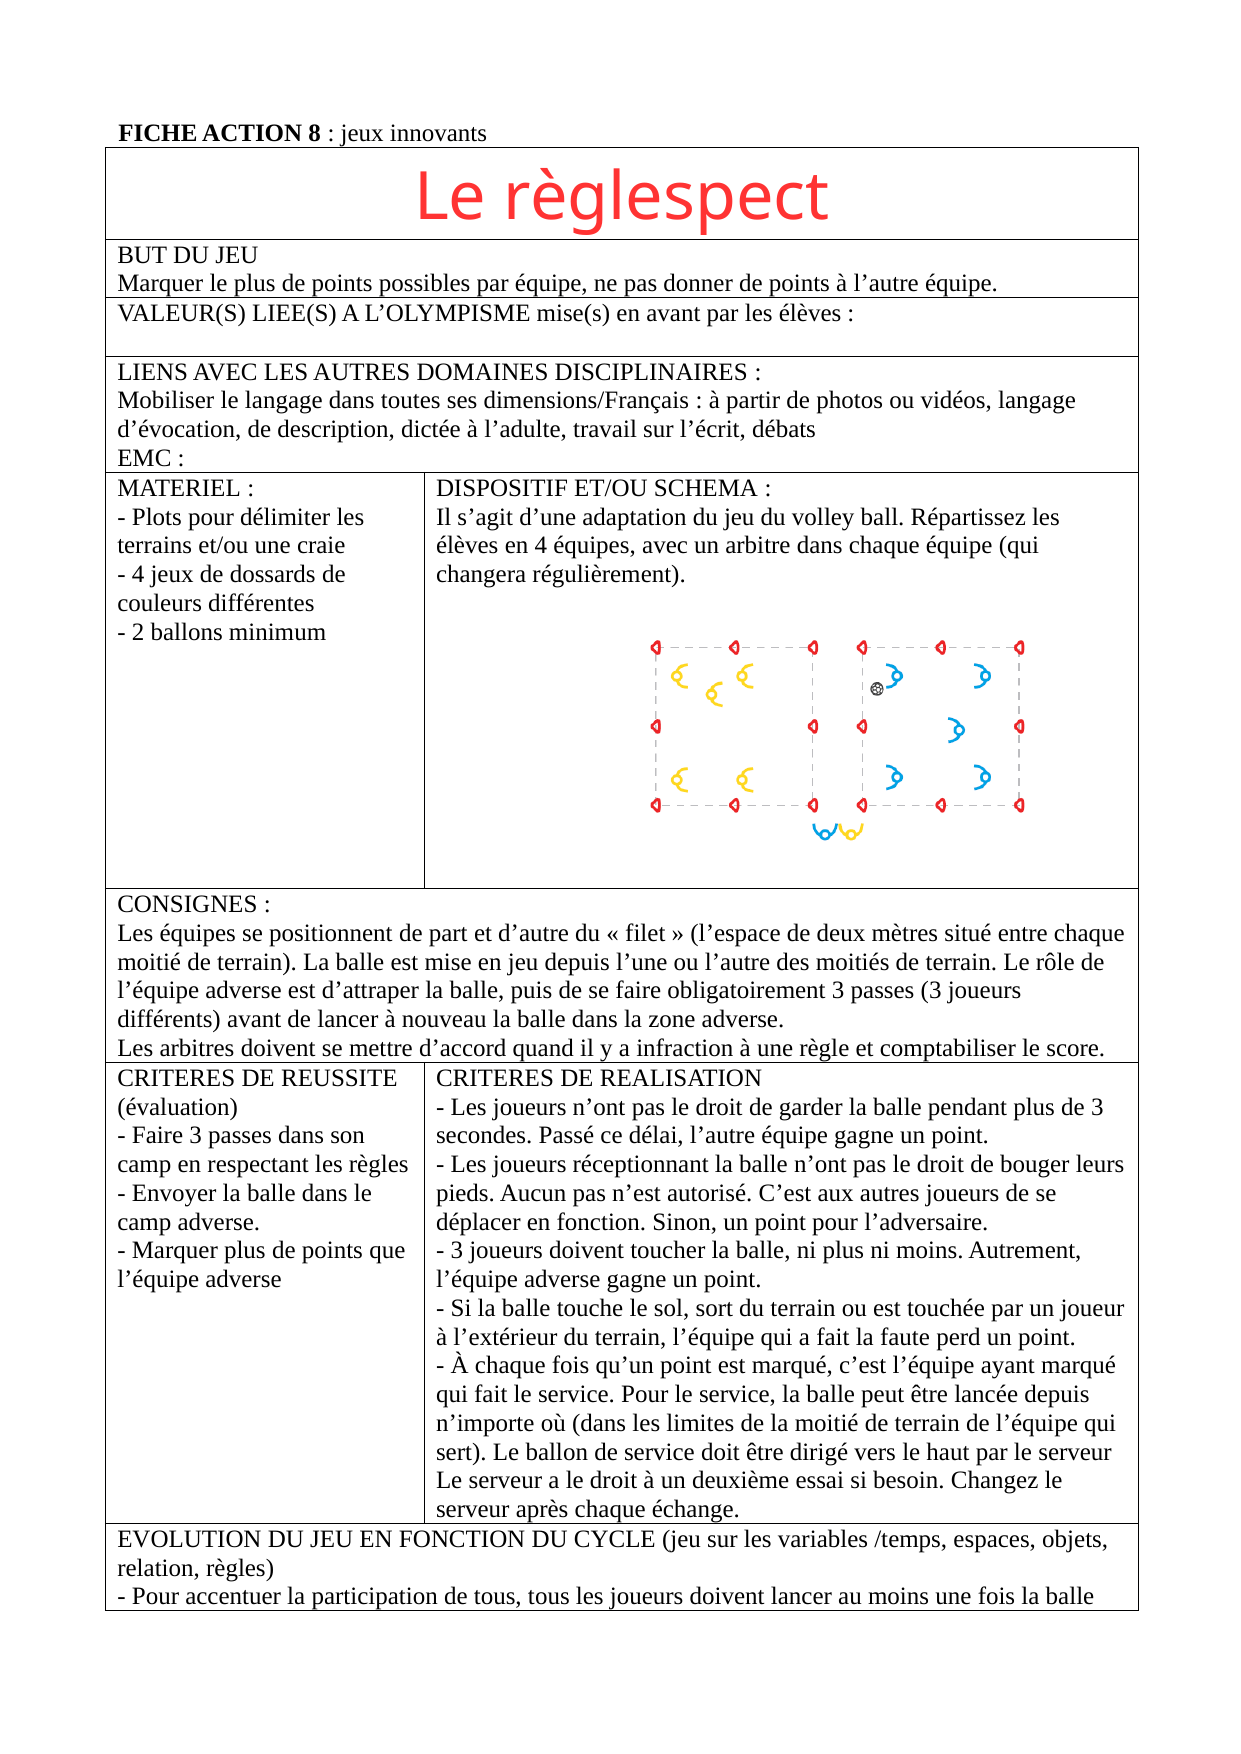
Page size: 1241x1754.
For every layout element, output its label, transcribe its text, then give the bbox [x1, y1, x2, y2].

table_cell MATERIEL : - Plots pour délimiter les terrains et/ou une craie - 4 jeux de dossards de couleurs différentes - 2 ballons minimum [106, 473, 424, 888]
table_cell [425, 860, 1138, 888]
table_cell LIENS AVEC LES AUTRES DOMAINES DISCIPLINAIRES : Mobiliser le langage dans toutes ses dimensions/Français : à partir de photos ou vidéos, langage d’évocation, de description, dictée à l’adulte, travail sur l’écrit, débats EMC : [106, 357, 1138, 472]
table_cell CRITERES DE REUSSITE (évaluation) - Faire 3 passes dans son camp en respectant les règles - Envoyer la balle dans le camp adverse. - Marquer plus de points que l’équipe adverse [106, 1063, 424, 1523]
text FICHE ACTION 8 : jeux innovants [118, 118, 1122, 147]
table_cell VALEUR(S) LIEE(S) A L’OLYMPISME mise(s) en avant par les élèves : [106, 298, 1138, 356]
table_cell CONSIGNES : Les équipes se positionnent de part et d’autre du « filet » (l’espace de deux mètres situé entre chaque moitié de terrain). La balle est mise en jeu depuis l’une ou l’autre des moitiés de terrain. Le rôle de l’équipe adverse est d’attraper la balle, puis de se faire obligatoirement 3 passes (3 joueurs différents) avant de lancer à nouveau la balle dans la zone adverse. Les arbitres doivent se mettre d’accord quand il y a infraction à une règle et comptabiliser le score. [106, 889, 1138, 1062]
table_cell CRITERES DE REALISATION - Les joueurs n’ont pas le droit de garder la balle pendant plus de 3 secondes. Passé ce délai, l’autre équipe gagne un point. - Les joueurs réceptionnant la balle n’ont pas le droit de bouger leurs pieds. Aucun pas n’est autorisé. C’est aux autres joueurs de se déplacer en fonction. Sinon, un point pour l’adversaire. - 3 joueurs doivent toucher la balle, ni plus ni moins. Autrement, l’équipe adverse gagne un point. - Si la balle touche le sol, sort du terrain ou est touchée par un joueur à l’extérieur du terrain, l’équipe qui a fait la faute perd un point. - À chaque fois qu’un point est marqué, c’est l’équipe ayant marqué qui fait le service. Pour le service, la balle peut être lancée depuis n’importe où (dans les limites de la moitié de terrain de l’équipe qui sert). Le ballon de service doit être dirigé vers le haut par le serveur Le serveur a le droit à un deuxième essai si besoin. Changez le serveur après chaque échange. [425, 1063, 1138, 1523]
table_header Le règlespect [106, 148, 1138, 239]
picture [630, 610, 1048, 860]
table_cell EVOLUTION DU JEU EN FONCTION DU CYCLE (jeu sur les variables /temps, espaces, objets, relation, règles) - Pour accentuer la participation de tous, tous les joueurs doivent lancer au moins une fois la balle [106, 1524, 1138, 1610]
table_cell DISPOSITIF ET/OU SCHEMA : Il s’agit d’une adaptation du jeu du volley ball. Répartissez les élèves en 4 équipes, avec un arbitre dans chaque équipe (qui changera régulièrement). [425, 473, 1138, 859]
table_cell BUT DU JEU Marquer le plus de points possibles par équipe, ne pas donner de points à l’autre équipe. [106, 240, 1138, 297]
